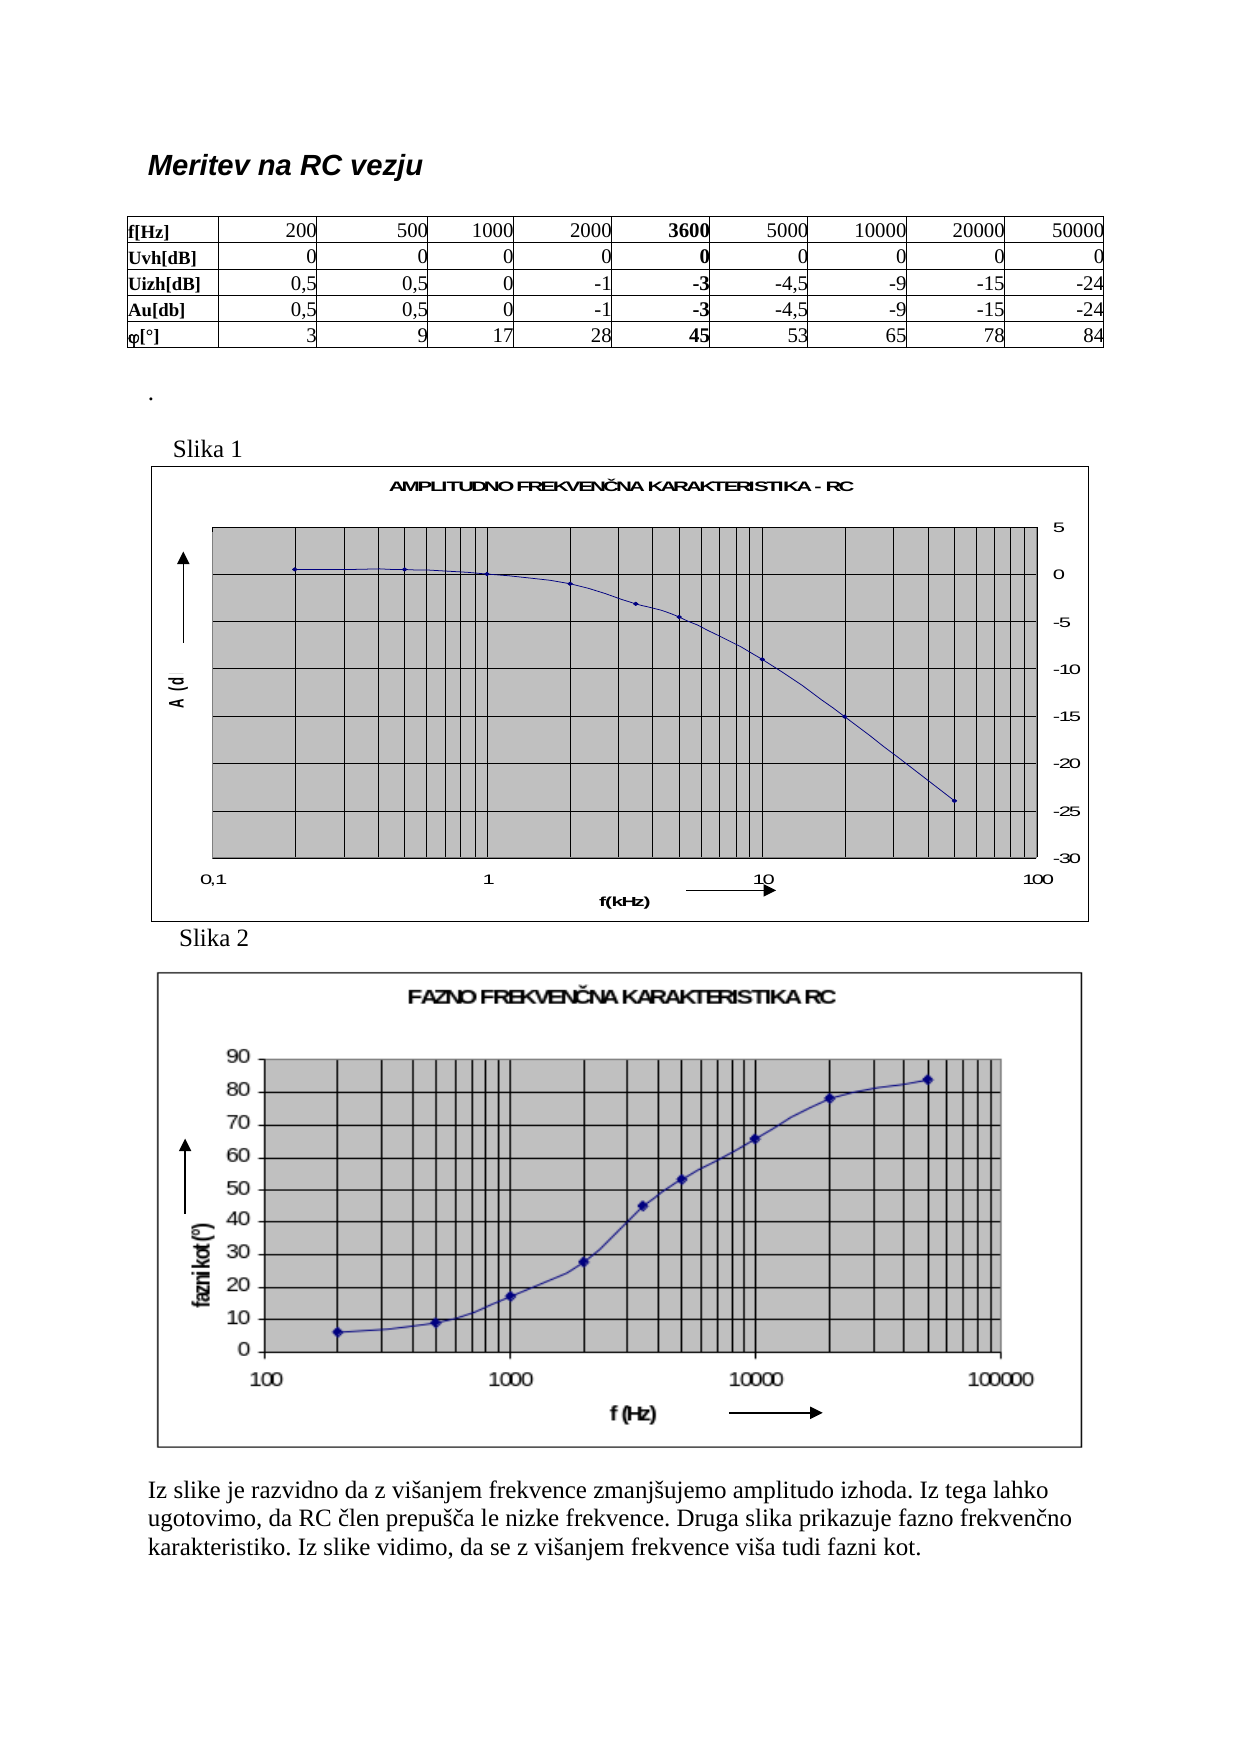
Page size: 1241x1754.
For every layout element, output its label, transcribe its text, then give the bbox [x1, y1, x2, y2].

text Slika 1 [148, 434, 1093, 463]
table_cell 78 [907, 322, 1004, 347]
table_cell 0 [428, 296, 513, 321]
table_cell -1 [514, 296, 611, 321]
table_header 10000 [808, 217, 906, 242]
table_cell 9 [317, 322, 427, 347]
table_cell 45 [612, 322, 709, 347]
table_cell 0 [612, 243, 709, 268]
table_cell 0 [428, 243, 513, 268]
table_cell -15 [907, 270, 1004, 294]
table_cell -4,5 [710, 296, 807, 321]
table_cell 0 [428, 270, 513, 294]
table_cell 0 [1005, 243, 1103, 268]
table_header 20000 [907, 217, 1004, 242]
table_cell -9 [808, 270, 906, 294]
table_cell -24 [1005, 270, 1103, 294]
table_cell 84 [1005, 322, 1103, 347]
table_cell 0,5 [317, 296, 427, 321]
table_cell 28 [514, 322, 611, 347]
text . [148, 377, 1093, 405]
table_cell -1 [514, 270, 611, 294]
table_header 1000 [428, 217, 513, 242]
table_cell 65 [808, 322, 906, 347]
table_cell 17 [428, 322, 513, 347]
table_cell -3 [612, 270, 709, 294]
table_cell -4,5 [710, 270, 807, 294]
table_header f[Hz] [128, 217, 218, 242]
table_cell 0 [317, 243, 427, 268]
table_cell 0 [808, 243, 906, 268]
table_header 50000 [1005, 217, 1103, 242]
table_cell -15 [907, 296, 1004, 321]
table_cell [°] [128, 322, 218, 347]
table_cell 0 [219, 243, 316, 268]
text Slika 2 [148, 923, 1093, 952]
table_cell 0,5 [219, 296, 316, 321]
table_cell Au[db] [128, 296, 218, 321]
table_header 500 [317, 217, 427, 242]
table_cell -9 [808, 296, 906, 321]
table_cell 0,5 [219, 270, 316, 294]
table_header 5000 [710, 217, 807, 242]
table_cell -3 [612, 296, 709, 321]
table_cell 0 [710, 243, 807, 268]
table_header 3600 [612, 217, 709, 242]
table_cell 0 [907, 243, 1004, 268]
text Iz slike je razvidno da z višanjem frekvence zmanjšujemo amplitudo izhoda. Iz tega lahko ugotovimo, da RC člen prepušča le nizke frekvence. Druga slika prikazuje fazno frekvenčno karakteristiko. Iz slike vidimo, da se z višanjem frekvence viša tudi fazni kot. [148, 1475, 1093, 1561]
table_cell 53 [710, 322, 807, 347]
table_cell 3 [219, 322, 316, 347]
subtitle Meritev na RC vezju [148, 148, 1093, 181]
table_cell Uizh[dB] [128, 270, 218, 294]
table_cell 0 [514, 243, 611, 268]
table_cell -24 [1005, 296, 1103, 321]
table_cell 0,5 [317, 270, 427, 294]
table_header 200 [219, 217, 316, 242]
table_cell Uvh[dB] [128, 243, 218, 268]
table_header 2000 [514, 217, 611, 242]
